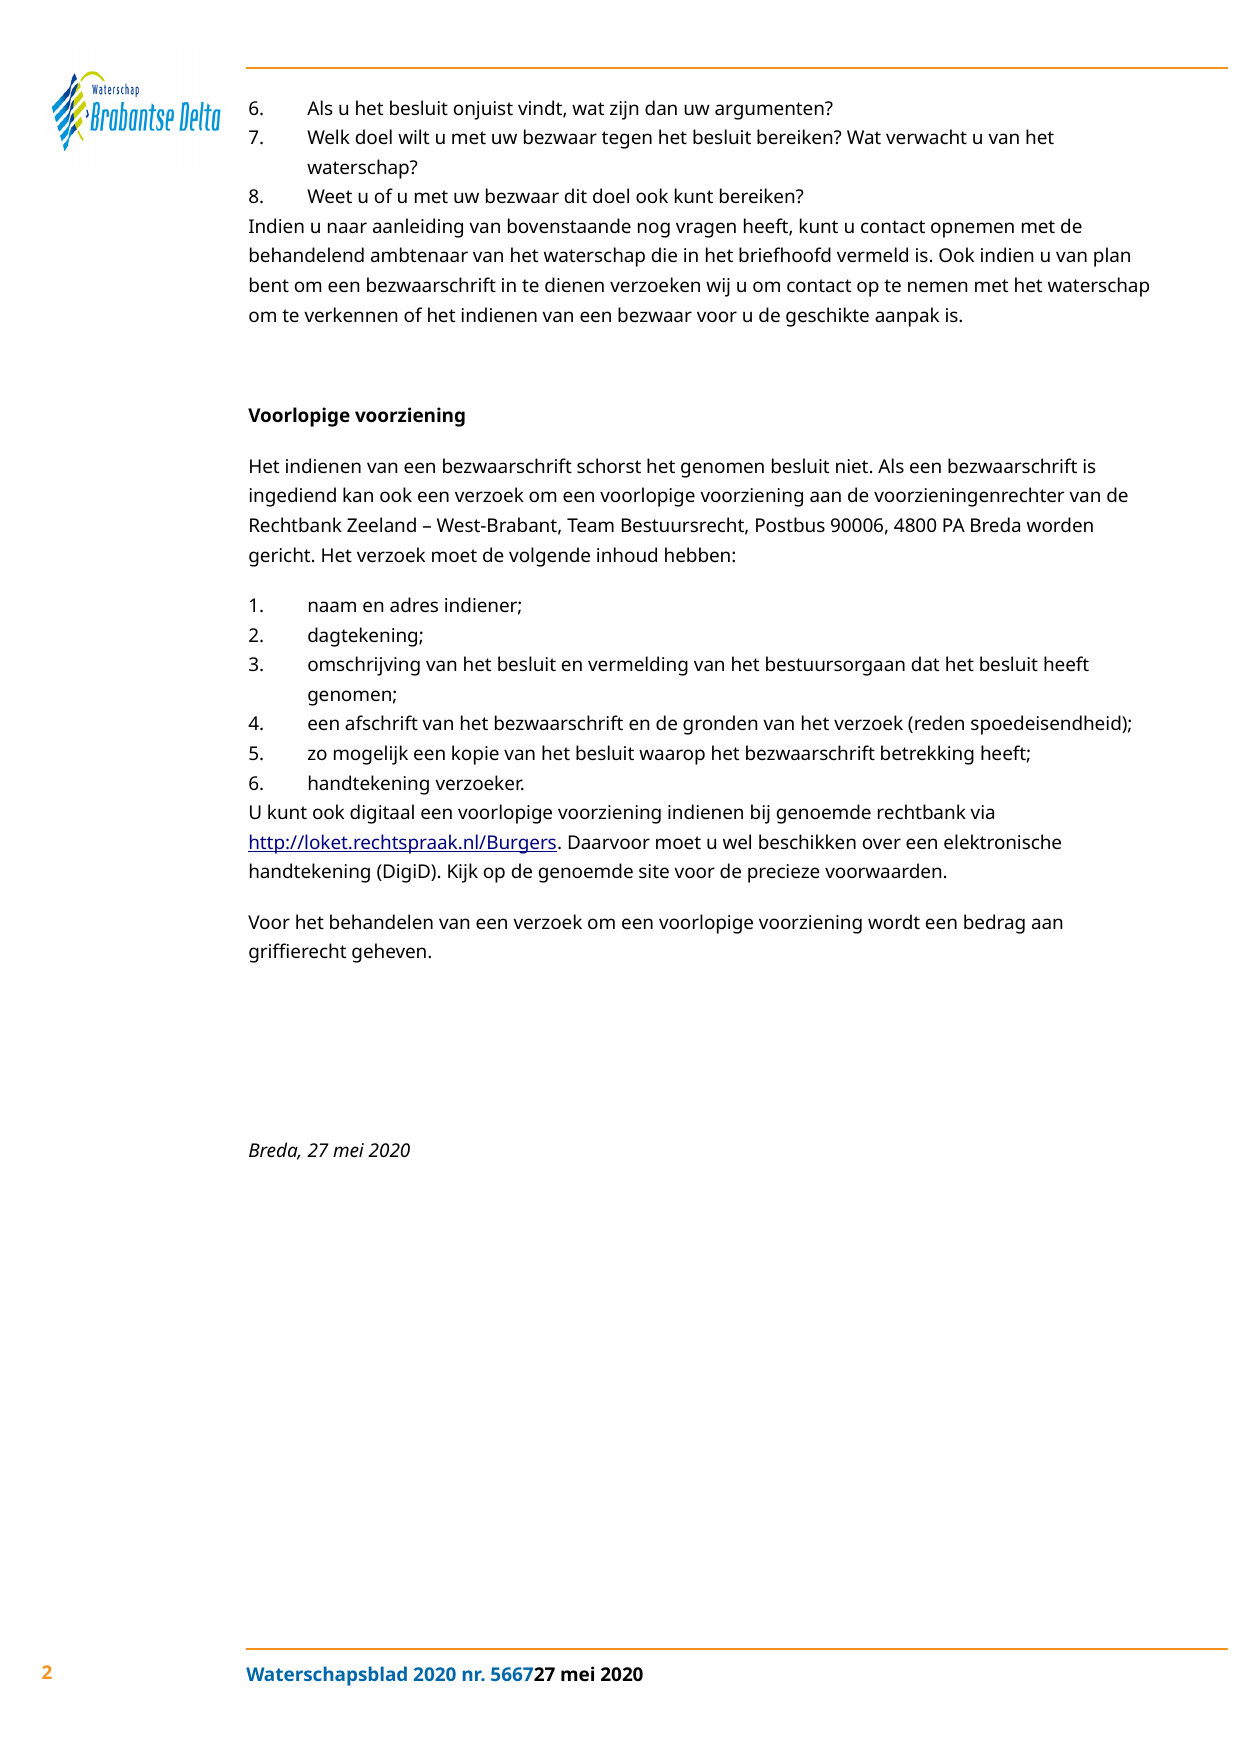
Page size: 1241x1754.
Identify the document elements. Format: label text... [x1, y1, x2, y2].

list omschrijving van het besluit en vermelding van het bestuursorgaan dat het besluit heeft genomen; [248, 651, 1152, 707]
list dagtekening; [248, 622, 1152, 648]
list Als u het besluit onjuist vindt, wat zijn dan uw argumenten? [248, 95, 1152, 121]
list naam en adres indiener; [248, 592, 1152, 618]
picture [41, 47, 231, 172]
text Voorlopige voorziening [248, 403, 1152, 428]
list Welk doel wilt u met uw bezwaar tegen het besluit bereiken? Wat verwacht u van het waterschap? [248, 124, 1152, 180]
text Het indienen van een bezwaarschrift schorst het genomen besluit niet. Als een bezwaarschrift is ingediend kan ook een verzoek om een voorlopige voorziening aan de voorzieningenrechter van de Rechtbank Zeeland – West-Brabant, Team Bestuursrecht, Postbus 90006, 4800 PA Breda worden gericht. Het verzoek moet de volgende inhoud hebben: [248, 453, 1152, 568]
text Breda, 27 mei 2020 [248, 1138, 1152, 1163]
list een afschrift van het bezwaarschrift en de gronden van het verzoek (reden spoedeisendheid); [248, 711, 1152, 736]
text Indien u naar aanleiding van bovenstaande nog vragen heeft, kunt u contact opnemen met de behandelend ambtenaar van het waterschap die in het briefhoofd vermeld is. Ook indien u van plan bent om een bezwaarschrift in te dienen verzoeken wij u om contact op te nemen met het waterschap om te verkennen of het indienen van een bezwaar voor u de geschikte aanpak is. [248, 213, 1152, 328]
list zo mogelijk een kopie van het besluit waarop het bezwaarschrift betrekking heeft; [248, 740, 1152, 766]
text Voor het behandelen van een verzoek om een voorlopige voorziening wordt een bedrag aan griffierecht geheven. [248, 909, 1152, 964]
text U kunt ook digitaal een voorlopige voorziening indienen bij genoemde rechtbank via http://loket.rechtspraak.nl/Burgers. Daarvoor moet u wel beschikken over een elektronische handtekening (DigiD). Kijk op de genoemde site voor de precieze voorwaarden. [248, 799, 1152, 884]
list handtekening verzoeker. [248, 770, 1152, 796]
list Weet u of u met uw bezwaar dit doel ook kunt bereiken? [248, 183, 1152, 209]
